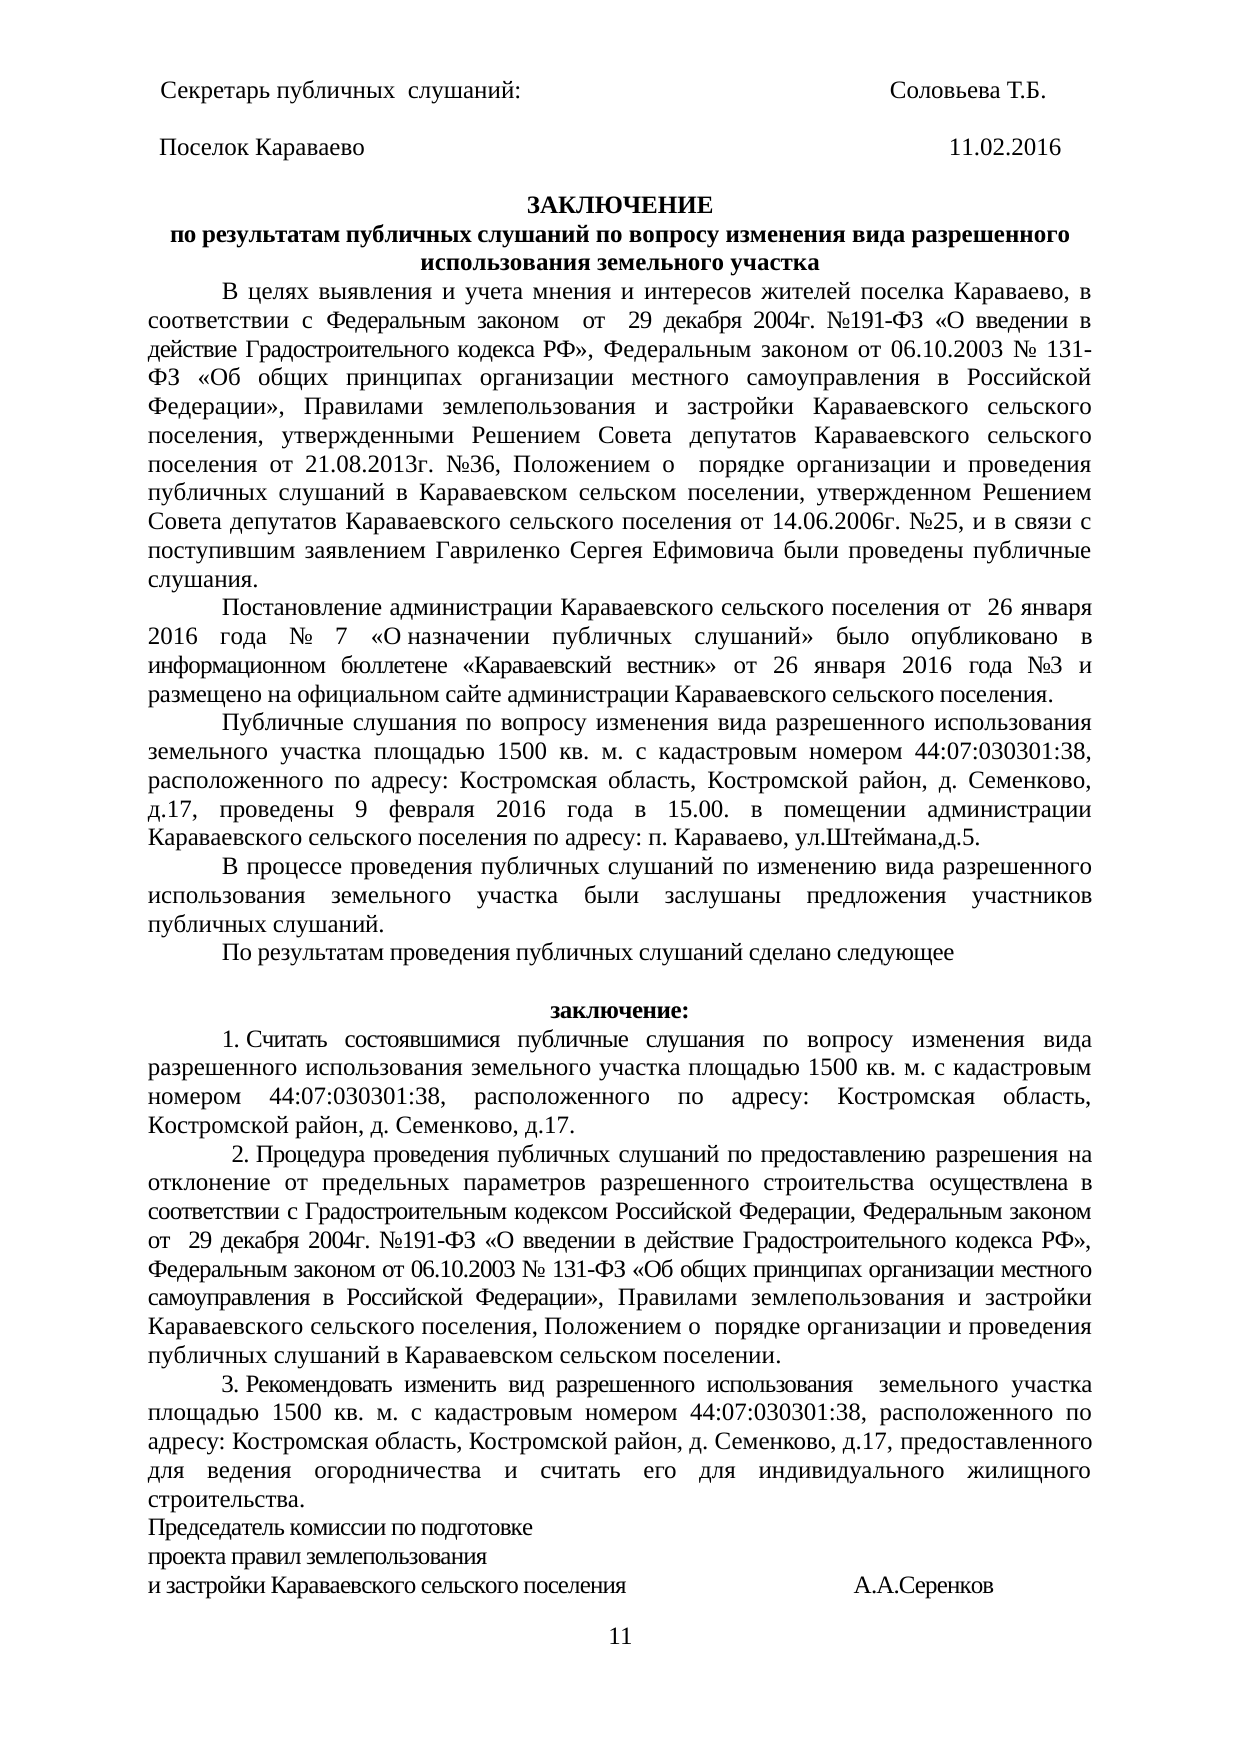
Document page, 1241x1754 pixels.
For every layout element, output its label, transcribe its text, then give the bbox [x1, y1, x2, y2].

text заключение: [148, 995, 1092, 1024]
text Публичные слушания по вопросу изменения вида разрешенного использования земельного участка площадью 1500 кв. м. с кадастровым номером 44:07:030301:38, расположенного по адресу: Костромская область, Костромской район, д. Семенково, д.17, проведены 9 февраля 2016 года в 15.00. в помещении администрации Караваевского сельского поселения по адресу: п. Караваево, ул.Штеймана,д.5. [148, 707, 1092, 851]
text проекта правил землепользования [148, 1541, 1092, 1570]
text В целях выявления и учета мнения и интересов жителей поселка Караваево, в соответствии с Федеральным законом от 29 декабря 2004г. №191-ФЗ «О введении в действие Градостроительного кодекса РФ», Федеральным законом от 06.10.2003 № 131-ФЗ «Об общих принципах организации местного самоуправления в Российской Федерации», Правилами землепользования и застройки Караваевского сельского поселения, утвержденными Решением Совета депутатов Караваевского сельского поселения от 21.08.2013г. №36, Положением о порядке организации и проведения публичных слушаний в Караваевском сельском поселении, утвержденном Решением Совета депутатов Караваевского сельского поселения от 14.06.2006г. №25, и в связи с поступившим заявлением Гавриленко Сергея Ефимовича были проведены публичные слушания. [148, 276, 1092, 592]
text Председатель комиссии по подготовке [148, 1512, 1092, 1541]
table_header Поселок Караваево [148, 133, 631, 161]
text По результатам проведения публичных слушаний сделано следующее [148, 937, 1092, 966]
text Секретарь публичных слушаний: Соловьева Т.Б. [148, 75, 1092, 104]
text 3. Рекомендовать изменить вид разрешенного использования земельного участка площадью 1500 кв. м. с кадастровым номером 44:07:030301:38, расположенного по адресу: Костромская область, Костромской район, д. Семенково, д.17, предоставленного для ведения огородничества и считать его для индивидуального жилищного строительства. [148, 1369, 1092, 1512]
text ЗАКЛЮЧЕНИЕ [148, 190, 1092, 219]
text 2. Процедура проведения публичных слушаний по предоставлению разрешения на отклонение от предельных параметров разрешенного строительства осуществлена в соответствии с Градостроительным кодексом Российской Федерации, Федеральным законом от 29 декабря 2004г. №191-ФЗ «О введении в действие Градостроительного кодекса РФ», Федеральным законом от 06.10.2003 № 131-ФЗ «Об общих принципах организации местного самоуправления в Российской Федерации», Правилами землепользования и застройки Караваевского сельского поселения, Положением о порядке организации и проведения публичных слушаний в Караваевском сельском поселении. [148, 1139, 1092, 1369]
text В процессе проведения публичных слушаний по изменению вида разрешенного использования земельного участка были заслушаны предложения участников публичных слушаний. [148, 851, 1092, 937]
text по результатам публичных слушаний по вопросу изменения вида разрешенного использования земельного участка [148, 219, 1092, 276]
text и застройки Караваевского сельского поселения А.А.Серенков [148, 1570, 1092, 1599]
text Постановление администрации Караваевского сельского поселения от 26 января 2016 года № 7 «О назначении публичных слушаний» было опубликовано в информационном бюллетене «Караваевский вестник» от 26 января 2016 года №3 и размещено на официальном сайте администрации Караваевского сельского поселения. [148, 592, 1092, 707]
table_header 11.02.2016 [631, 133, 1115, 161]
text 1. Считать состоявшимися публичные слушания по вопросу изменения вида разрешенного использования земельного участка площадью 1500 кв. м. с кадастровым номером 44:07:030301:38, расположенного по адресу: Костромская область, Костромской район, д. Семенково, д.17. [148, 1024, 1092, 1139]
